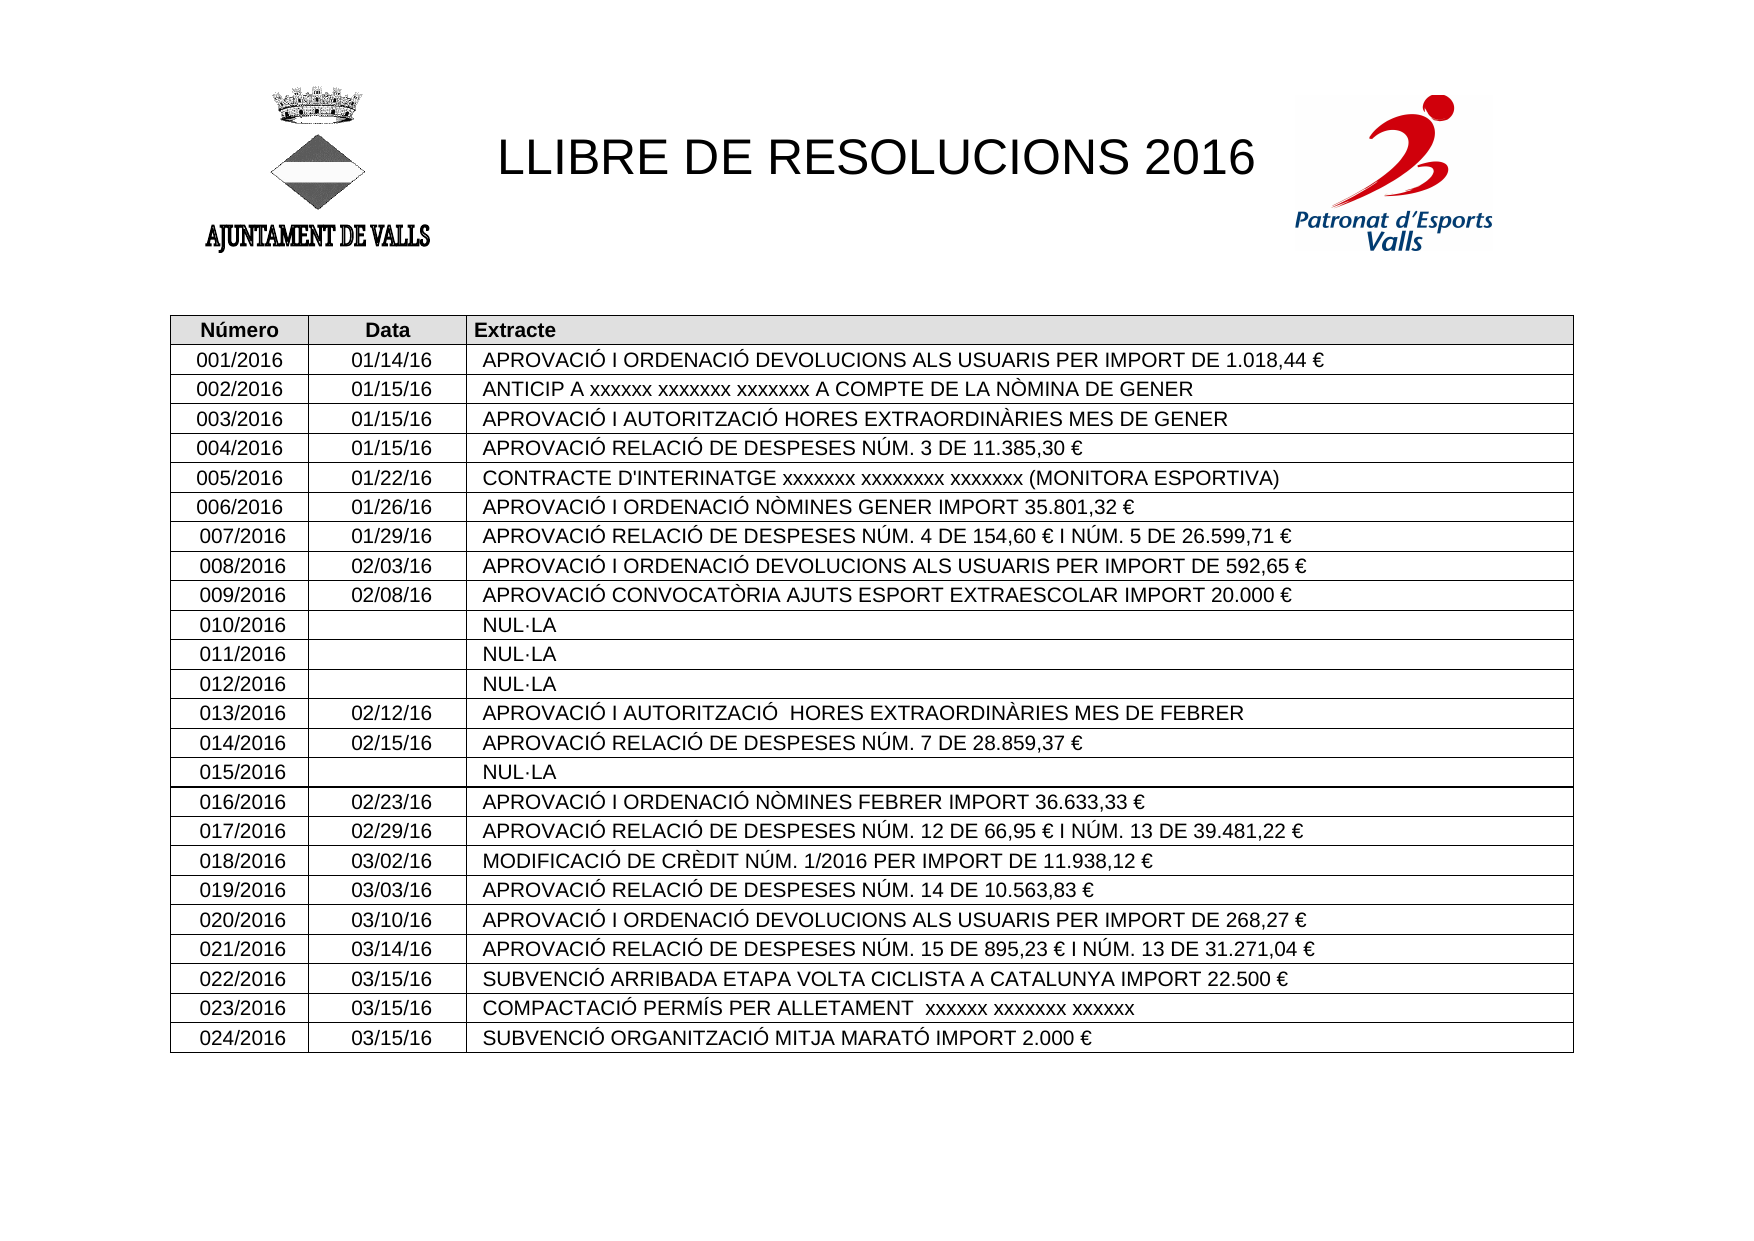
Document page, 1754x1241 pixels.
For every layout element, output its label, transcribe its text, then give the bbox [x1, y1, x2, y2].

table_cell 017/2016 [171, 817, 308, 845]
table_cell 018/2016 [171, 846, 308, 875]
table_cell APROVACIÓ I ORDENACIÓ NÒMINES FEBRER IMPORT 36.633,33 € [467, 788, 1573, 816]
table_cell CONTRACTE D'INTERINATGE xxxxxxx xxxxxxxx xxxxxxx (MONITORA ESPORTIVA) [467, 463, 1573, 492]
table_cell APROVACIÓ I AUTORITZACIÓ HORES EXTRAORDINÀRIES MES DE GENER [467, 404, 1573, 433]
table_cell 016/2016 [171, 788, 308, 816]
table_cell APROVACIÓ RELACIÓ DE DESPESES NÚM. 3 DE 11.385,30 € [467, 434, 1573, 462]
table_cell NUL·LA [467, 758, 1573, 786]
table_header Extracte [467, 316, 1573, 344]
table_cell 001/2016 [171, 345, 308, 374]
table_cell 007/2016 [171, 522, 308, 551]
table_cell 020/2016 [171, 905, 308, 934]
table_header Número [171, 316, 308, 344]
table_cell SUBVENCIÓ ARRIBADA ETAPA VOLTA CICLISTA A CATALUNYA IMPORT 22.500 € [467, 964, 1573, 993]
table_cell 015/2016 [171, 758, 308, 786]
table_header Data [309, 316, 466, 344]
table_cell SUBVENCIÓ ORGANITZACIÓ MITJA MARATÓ IMPORT 2.000 € [467, 1023, 1573, 1052]
table_cell 03/02/16 [309, 552, 466, 580]
table_cell [309, 670, 466, 698]
picture [1295, 95, 1493, 251]
table_cell 23/02/16 [309, 788, 466, 816]
table_cell 010/2016 [171, 611, 308, 639]
table_cell 15/01/16 [309, 434, 466, 462]
table_cell 019/2016 [171, 876, 308, 904]
table_cell APROVACIÓ I ORDENACIÓ NÒMINES GENER IMPORT 35.801,32 € [467, 493, 1573, 521]
table_cell APROVACIÓ RELACIÓ DE DESPESES NÚM. 7 DE 28.859,37 € [467, 729, 1573, 757]
table_cell 15/03/16 [309, 964, 466, 993]
table_cell 22/01/16 [309, 463, 466, 492]
table_cell APROVACIÓ CONVOCATÒRIA AJUTS ESPORT EXTRAESCOLAR IMPORT 20.000 € [467, 581, 1573, 609]
table_cell 002/2016 [171, 375, 308, 403]
table_cell 014/2016 [171, 729, 308, 757]
table_cell APROVACIÓ RELACIÓ DE DESPESES NÚM. 12 DE 66,95 € I NÚM. 13 DE 39.481,22 € [467, 817, 1573, 845]
table_cell 023/2016 [171, 994, 308, 1022]
table_cell 024/2016 [171, 1023, 308, 1052]
table_cell 004/2016 [171, 434, 308, 462]
table_cell [309, 640, 466, 668]
table_cell 29/02/16 [309, 817, 466, 845]
table_cell [309, 611, 466, 639]
table_cell 08/02/16 [309, 581, 466, 609]
table_cell 15/01/16 [309, 375, 466, 403]
table_cell 022/2016 [171, 964, 308, 993]
table_cell 15/01/16 [309, 404, 466, 433]
table_cell 011/2016 [171, 640, 308, 668]
table_cell APROVACIÓ I ORDENACIÓ DEVOLUCIONS ALS USUARIS PER IMPORT DE 1.018,44 € [467, 345, 1573, 374]
table_cell 003/2016 [171, 404, 308, 433]
table_cell 14/01/16 [309, 345, 466, 374]
table_cell 021/2016 [171, 935, 308, 963]
table_cell 15/02/16 [309, 729, 466, 757]
table_cell NUL·LA [467, 640, 1573, 668]
table_cell [309, 758, 466, 786]
table_cell 29/01/16 [309, 522, 466, 551]
table_cell MODIFICACIÓ DE CRÈDIT NÚM. 1/2016 PER IMPORT DE 11.938,12 € [467, 846, 1573, 875]
table_cell 26/01/16 [309, 493, 466, 521]
table_cell COMPACTACIÓ PERMÍS PER ALLETAMENT xxxxxx xxxxxxx xxxxxx [467, 994, 1573, 1022]
table_cell 013/2016 [171, 699, 308, 727]
table_cell 10/03/16 [309, 905, 466, 934]
table_cell 02/03/16 [309, 846, 466, 875]
table_cell APROVACIÓ I ORDENACIÓ DEVOLUCIONS ALS USUARIS PER IMPORT DE 592,65 € [467, 552, 1573, 580]
table_cell NUL·LA [467, 670, 1573, 698]
table_cell APROVACIÓ RELACIÓ DE DESPESES NÚM. 15 DE 895,23 € I NÚM. 13 DE 31.271,04 € [467, 935, 1573, 963]
table_cell 005/2016 [171, 463, 308, 492]
table_cell 009/2016 [171, 581, 308, 609]
table_cell 12/02/16 [309, 699, 466, 727]
table_cell 15/03/16 [309, 1023, 466, 1052]
table_cell 006/2016 [171, 493, 308, 521]
table_cell APROVACIÓ I AUTORITZACIÓ HORES EXTRAORDINÀRIES MES DE FEBRER [467, 699, 1573, 727]
table_cell APROVACIÓ I ORDENACIÓ DEVOLUCIONS ALS USUARIS PER IMPORT DE 268,27 € [467, 905, 1573, 934]
table_cell 008/2016 [171, 552, 308, 580]
table_cell APROVACIÓ RELACIÓ DE DESPESES NÚM. 14 DE 10.563,83 € [467, 876, 1573, 904]
table_cell NUL·LA [467, 611, 1573, 639]
table_cell 15/03/16 [309, 994, 466, 1022]
table_cell 14/03/16 [309, 935, 466, 963]
table_cell APROVACIÓ RELACIÓ DE DESPESES NÚM. 4 DE 154,60 € I NÚM. 5 DE 26.599,71 € [467, 522, 1573, 551]
table_cell ANTICIP A xxxxxx xxxxxxx xxxxxxx A COMPTE DE LA NÒMINA DE GENER [467, 375, 1573, 403]
table_cell 012/2016 [171, 670, 308, 698]
table_cell 03/03/16 [309, 876, 466, 904]
